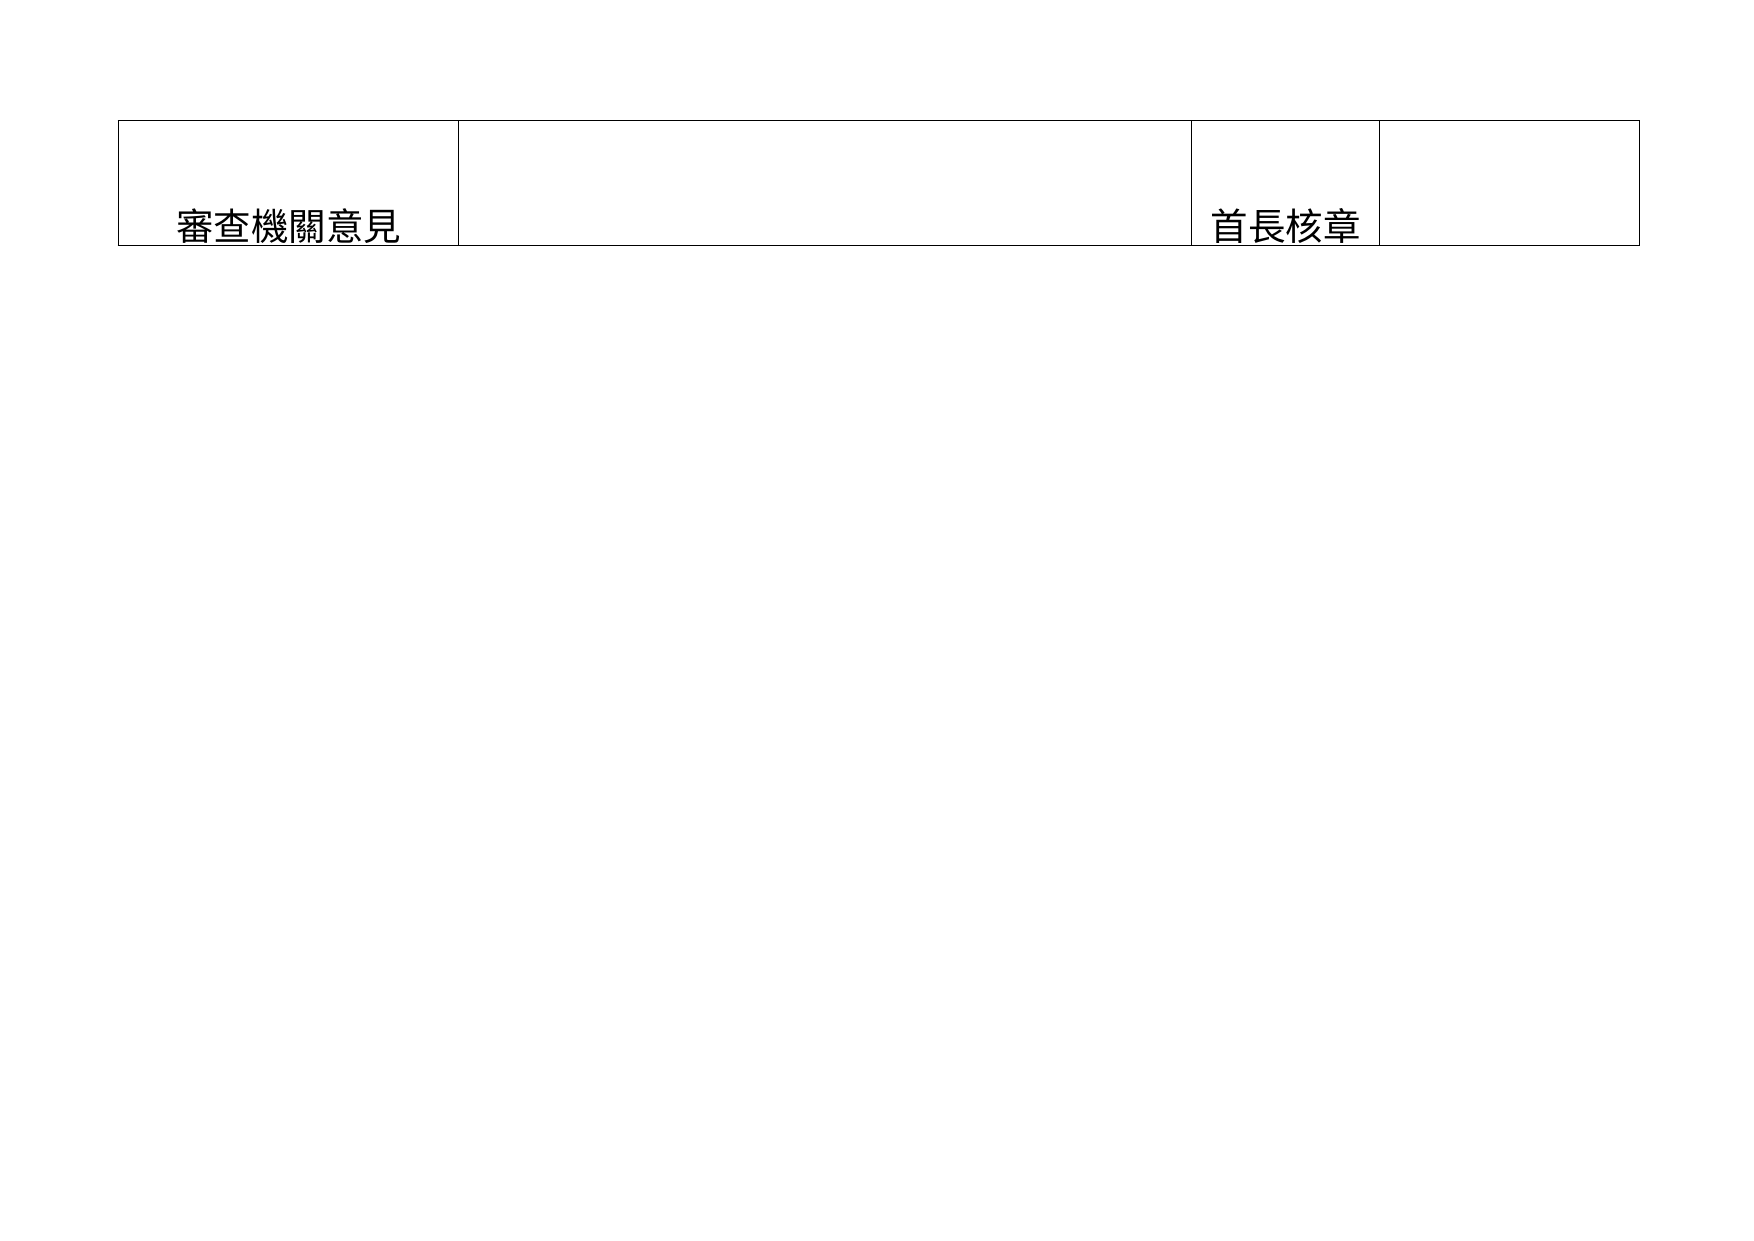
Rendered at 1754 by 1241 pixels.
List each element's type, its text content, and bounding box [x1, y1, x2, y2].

table_cell [459, 121, 1191, 245]
table_cell 首長核章 [1192, 121, 1379, 245]
table_cell [1380, 121, 1639, 245]
table_cell 審查機關意見 [119, 121, 458, 245]
